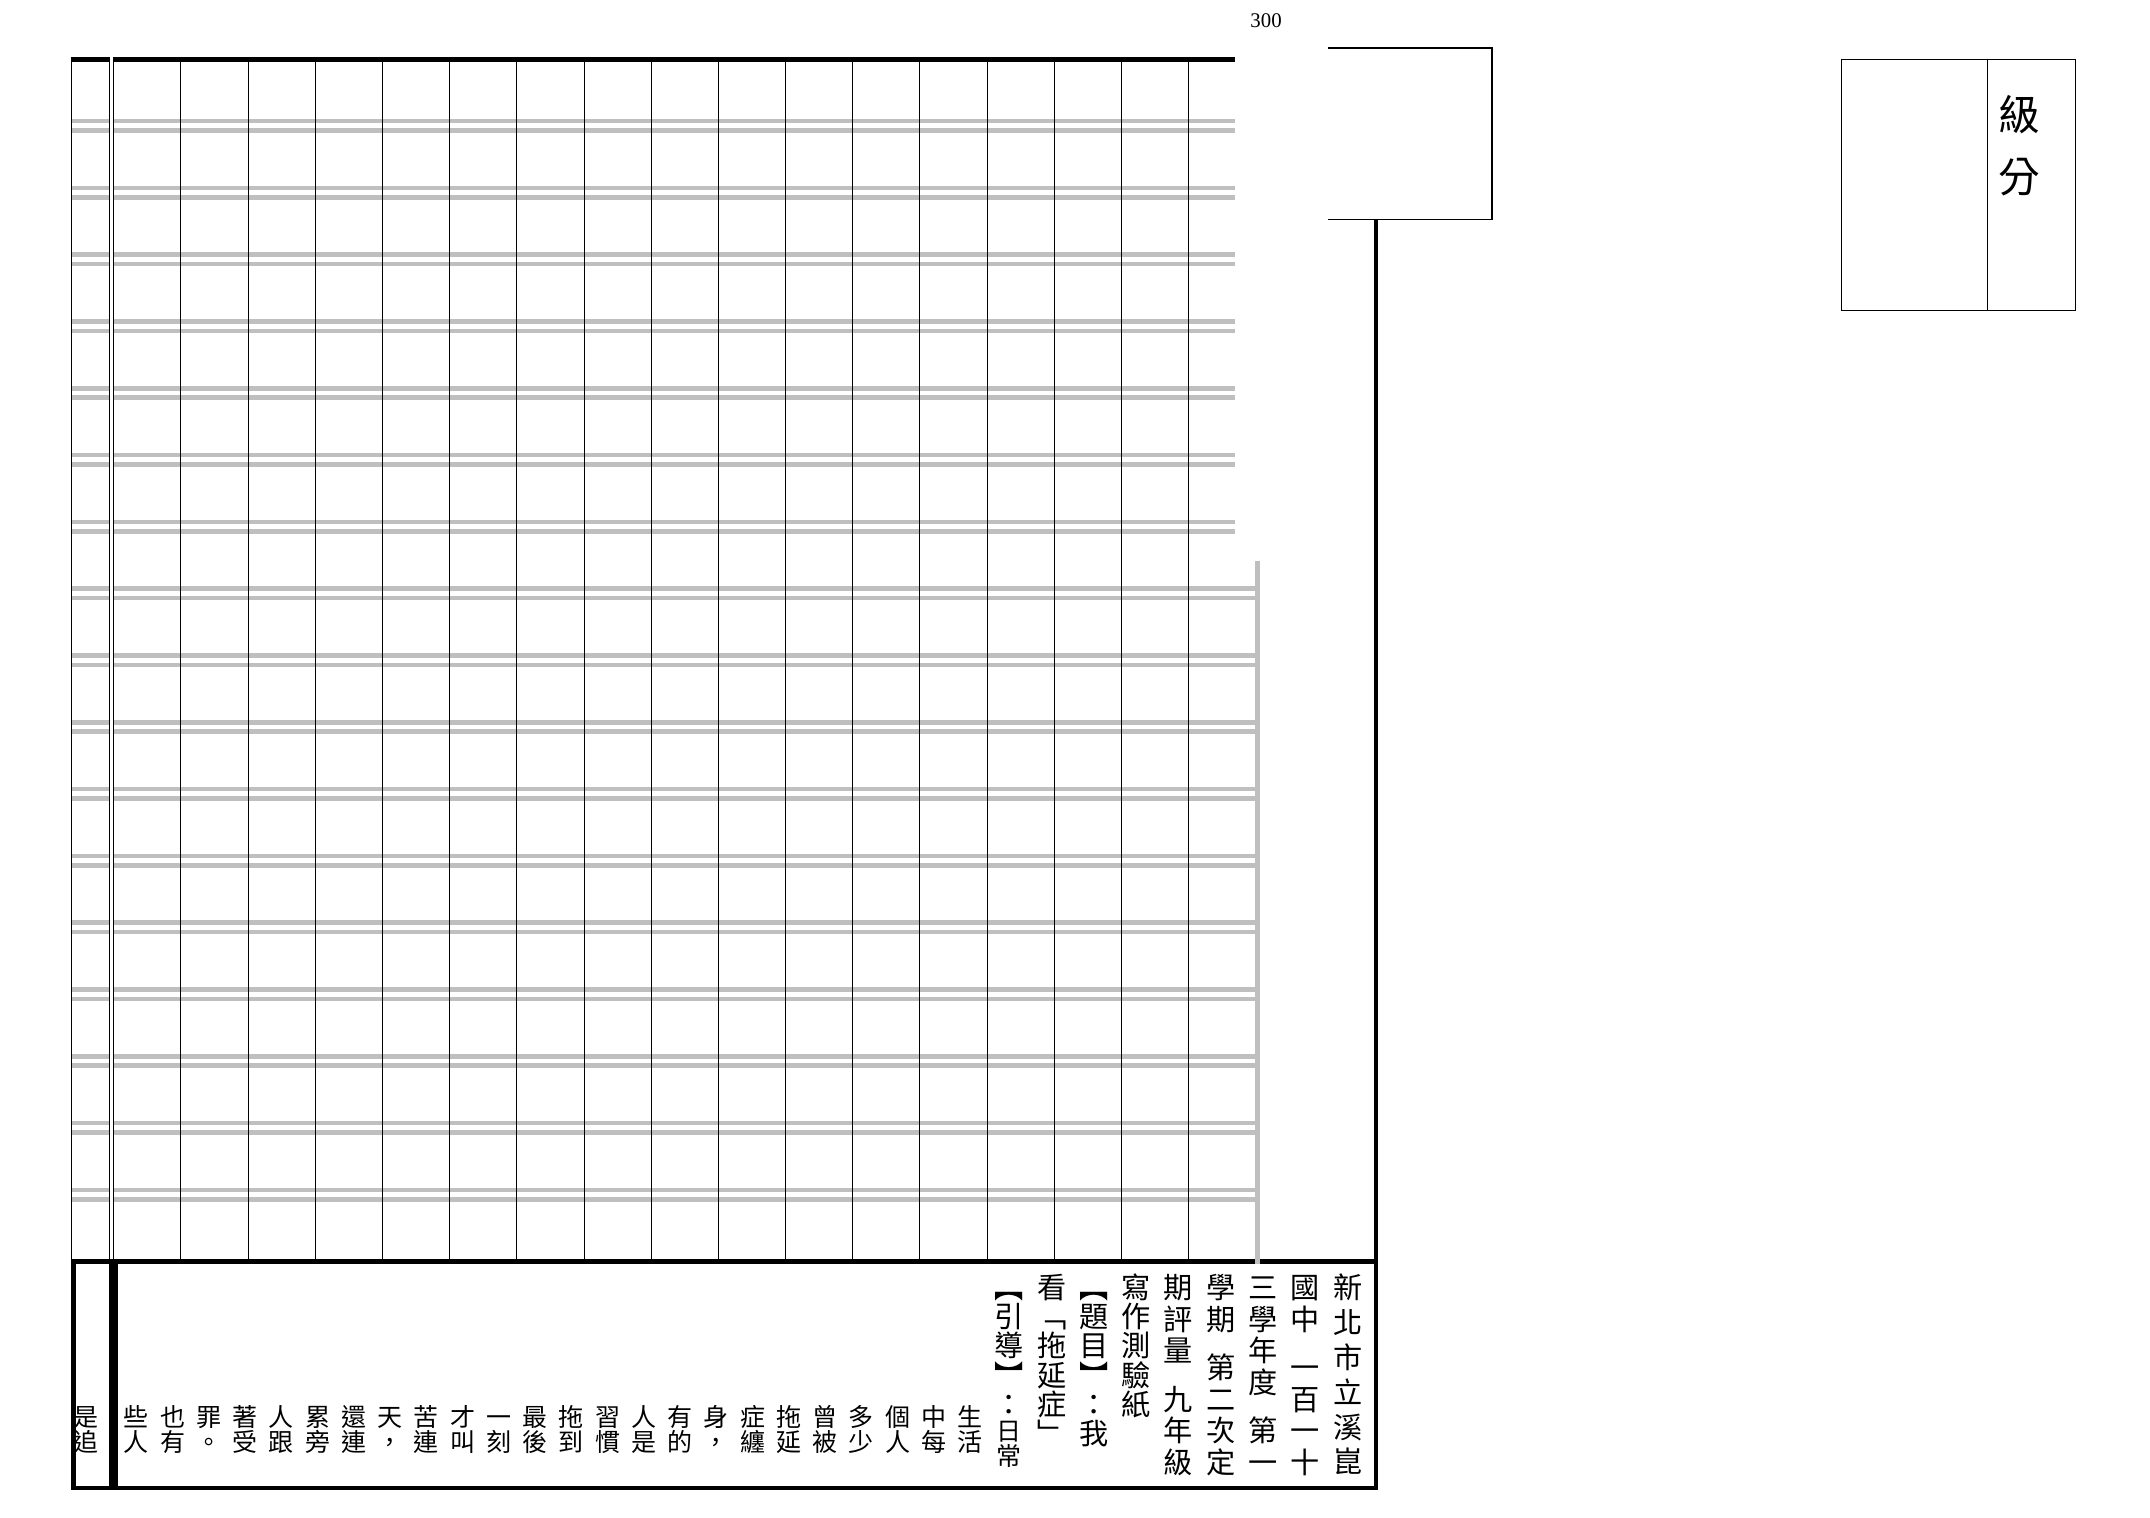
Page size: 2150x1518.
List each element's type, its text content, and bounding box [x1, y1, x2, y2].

table_cell [1122, 62, 1188, 119]
table_cell [1055, 467, 1121, 520]
table_cell [316, 1068, 382, 1121]
table_cell [249, 600, 315, 653]
table_cell [1189, 400, 1235, 453]
table_cell [517, 266, 583, 319]
table_cell [786, 333, 852, 386]
table_header 新北市立溪崑國中 一百一十三學年度 第一學期 第二次定期評量 九年級寫作測驗紙 【題目】：我看「拖延症」 【引導】：日常生活中每個人多少曾被拖延症纏身，有的人是習慣拖到最後一刻才叫苦連天，還連累旁人跟著受罪。也有些人是追求完美主義，雖付諸行動，卻因害怕失敗，過度執著盡善盡美，而陷入拖延的漩渦。請你省視你的過往，在處理生活大小事時，你是否也有陷入拖延症的窘境？期間遇過甚麼樣的挫折與危機？你會如何解決這個問題？請寫出你的經驗、做法、與省思。文長須超過四百字 [76, 1264, 108, 1486]
table_cell [72, 266, 108, 319]
table_cell [1189, 1202, 1255, 1259]
table_cell [1055, 934, 1121, 987]
table_cell [316, 600, 382, 653]
table_cell [585, 1001, 651, 1054]
table_cell [383, 1135, 449, 1188]
table_cell [988, 1202, 1054, 1259]
table_cell [114, 600, 180, 653]
table_cell [853, 534, 919, 586]
table_cell [1055, 1068, 1121, 1121]
table_cell [450, 62, 516, 119]
table_cell [316, 534, 382, 586]
table_cell [1122, 1135, 1188, 1188]
table_cell [719, 1202, 785, 1259]
table_cell [450, 1068, 516, 1121]
table_cell [585, 266, 651, 319]
table_cell [1189, 467, 1235, 520]
table_cell [719, 62, 785, 119]
table_cell [1122, 868, 1188, 920]
table_cell [249, 1202, 315, 1259]
table_cell [853, 1001, 919, 1054]
table_cell [517, 734, 583, 787]
table_cell [1055, 133, 1121, 186]
table_cell [316, 200, 382, 252]
table_cell [114, 62, 180, 119]
table_cell [920, 133, 987, 186]
table_cell [517, 1202, 583, 1259]
table_cell [72, 868, 108, 920]
table_cell [1122, 801, 1188, 854]
table_cell [450, 534, 516, 586]
table_cell [920, 467, 987, 520]
table_cell [316, 667, 382, 720]
table_cell [652, 1068, 718, 1121]
table_cell [181, 1135, 247, 1188]
table_cell [719, 266, 785, 319]
table_cell [786, 734, 852, 787]
table_cell [450, 467, 516, 520]
table_cell [920, 667, 987, 720]
table_cell [853, 801, 919, 854]
table_cell [853, 868, 919, 920]
table_cell [853, 266, 919, 319]
table_cell [450, 1135, 516, 1188]
table_cell [249, 266, 315, 319]
table_cell [920, 801, 987, 854]
table_cell [517, 400, 583, 453]
table_cell [988, 333, 1054, 386]
table_cell [114, 734, 180, 787]
table_cell [585, 534, 651, 586]
table_cell [450, 801, 516, 854]
table_cell [1122, 667, 1188, 720]
table_cell [383, 734, 449, 787]
table_cell [652, 62, 718, 119]
table_cell [1189, 1135, 1255, 1188]
table_cell [1189, 1068, 1255, 1121]
table_cell [719, 133, 785, 186]
table_header 新北市立溪崑國中 一百一十三學年度 第一學期 第二次定期評量 九年級寫作測驗紙 【題目】：我看「拖延症」 【引導】：日常生活中每個人多少曾被拖延症纏身，有的人是習慣拖到最後一刻才叫苦連天，還連累旁人跟著受罪。也有些人是追求完美主義，雖付諸行動，卻因害怕失敗，過度執著盡善盡美，而陷入拖延的漩渦。請你省視你的過往，在處理生活大小事時，你是否也有陷入拖延症的窘境？期間遇過甚麼樣的挫折與危機？你會如何解決這個問題？請寫出你的經驗、做法、與省思。文長須超過四百字 [118, 1264, 1373, 1486]
table_cell [72, 400, 108, 453]
table_cell [719, 467, 785, 520]
table_cell [920, 1202, 987, 1259]
table_cell [652, 734, 718, 787]
table_cell [652, 333, 718, 386]
table_cell [114, 266, 180, 319]
table_cell [853, 600, 919, 653]
table_cell [450, 333, 516, 386]
table_cell [988, 200, 1054, 252]
table_cell [383, 467, 449, 520]
table_cell [652, 467, 718, 520]
table_cell [920, 1068, 987, 1121]
table_cell [786, 934, 852, 987]
table_cell [652, 1001, 718, 1054]
table_cell [988, 133, 1054, 186]
table_cell [316, 1135, 382, 1188]
table_cell [988, 534, 1054, 586]
table_cell [181, 534, 247, 586]
table_cell [1055, 1135, 1121, 1188]
table_cell [719, 1135, 785, 1188]
table_cell [786, 1068, 852, 1121]
table_cell [114, 534, 180, 586]
table_cell [450, 400, 516, 453]
table_cell [853, 1068, 919, 1121]
table_cell [181, 934, 247, 987]
table_cell [1189, 600, 1255, 653]
table_cell [585, 467, 651, 520]
table_header 訂正欄 [1235, 0, 1299, 52]
table_cell [652, 1135, 718, 1188]
table_cell [72, 467, 108, 520]
table_cell [988, 734, 1054, 787]
table_cell [316, 868, 382, 920]
table_cell [920, 600, 987, 653]
table_cell [988, 1068, 1054, 1121]
table_cell [786, 1202, 852, 1259]
table_cell [316, 467, 382, 520]
table_cell [585, 868, 651, 920]
table_cell [72, 600, 108, 653]
table_cell [450, 868, 516, 920]
table_cell [652, 200, 718, 252]
table_cell [1122, 934, 1188, 987]
table_cell [920, 934, 987, 987]
table_cell [719, 200, 785, 252]
table_cell [988, 266, 1054, 319]
table_cell [316, 1001, 382, 1054]
table_cell [719, 667, 785, 720]
table_cell [920, 1135, 987, 1188]
table_cell [585, 200, 651, 252]
table_cell [450, 734, 516, 787]
table_cell [719, 600, 785, 653]
table_cell [114, 1068, 180, 1121]
table_cell [249, 801, 315, 854]
table_cell [652, 667, 718, 720]
table_cell [114, 133, 180, 186]
table_cell [316, 333, 382, 386]
table_cell [181, 801, 247, 854]
table_cell [585, 934, 651, 987]
table_cell [920, 266, 987, 319]
table_cell [383, 801, 449, 854]
table_cell [181, 1001, 247, 1054]
table_cell [72, 1001, 108, 1054]
table_cell [853, 1202, 919, 1259]
table_cell [517, 200, 583, 252]
table_cell [114, 200, 180, 252]
table_cell [1189, 801, 1255, 854]
table_cell [786, 1001, 852, 1054]
table_cell [249, 934, 315, 987]
table_cell [1055, 534, 1121, 586]
table_cell [517, 1001, 583, 1054]
table_cell [517, 868, 583, 920]
table_cell [450, 667, 516, 720]
table_cell [585, 1068, 651, 1121]
table_cell [450, 934, 516, 987]
table_cell [1055, 868, 1121, 920]
table_cell [249, 200, 315, 252]
table_cell [383, 1202, 449, 1259]
table_cell [181, 62, 247, 119]
table_cell [114, 333, 180, 386]
table_cell [1189, 1001, 1255, 1054]
table_cell [786, 400, 852, 453]
table_cell [853, 934, 919, 987]
table_cell [1122, 333, 1188, 386]
table_cell [181, 133, 247, 186]
table_cell [1189, 734, 1255, 787]
table_cell [585, 1202, 651, 1259]
table_cell [316, 400, 382, 453]
table_cell [517, 467, 583, 520]
table_cell [1055, 801, 1121, 854]
table_cell [517, 1068, 583, 1121]
table_cell [1122, 266, 1188, 319]
table_cell [1122, 600, 1188, 653]
table_cell [1189, 667, 1255, 720]
table_cell [181, 333, 247, 386]
table_cell [181, 600, 247, 653]
table_cell [383, 333, 449, 386]
table_cell [114, 467, 180, 520]
table_cell [786, 868, 852, 920]
table_cell [920, 200, 987, 252]
table_cell [1122, 734, 1188, 787]
table_cell [72, 333, 108, 386]
table_cell [517, 62, 583, 119]
table_cell [450, 1001, 516, 1054]
table_cell [383, 133, 449, 186]
table_cell [316, 133, 382, 186]
table_cell [316, 734, 382, 787]
table_cell [249, 133, 315, 186]
table_cell [1189, 266, 1235, 319]
table_cell [920, 534, 987, 586]
table_cell [383, 534, 449, 586]
table_cell [1122, 467, 1188, 520]
table_cell [249, 1068, 315, 1121]
table_cell [316, 1202, 382, 1259]
table_cell [719, 333, 785, 386]
table_cell [1055, 734, 1121, 787]
table_cell [1189, 534, 1255, 586]
table_cell [920, 333, 987, 386]
table_cell [450, 133, 516, 186]
table_cell [181, 734, 247, 787]
table_cell [920, 62, 987, 119]
table_cell [1122, 1202, 1188, 1259]
table_cell [181, 868, 247, 920]
table_cell [652, 1202, 718, 1259]
table_cell [853, 467, 919, 520]
table_cell [1122, 1001, 1188, 1054]
table_cell [181, 467, 247, 520]
table_cell [719, 400, 785, 453]
table_cell [249, 1001, 315, 1054]
table_cell [181, 400, 247, 453]
table_cell [1122, 200, 1188, 252]
table_cell [383, 62, 449, 119]
table_cell [1189, 333, 1235, 386]
table_cell [1055, 1001, 1121, 1054]
table_cell [72, 734, 108, 787]
table_cell [383, 266, 449, 319]
table_cell [652, 600, 718, 653]
table_cell [786, 667, 852, 720]
table_cell [249, 62, 315, 119]
table_cell [114, 1001, 180, 1054]
table_cell [920, 868, 987, 920]
table_cell [72, 62, 108, 119]
table_cell [383, 667, 449, 720]
table_cell [316, 62, 382, 119]
table_cell [585, 333, 651, 386]
table_cell [988, 1135, 1054, 1188]
table_cell [1055, 600, 1121, 653]
table_cell [1055, 200, 1121, 252]
table_cell [920, 1001, 987, 1054]
table_cell [450, 266, 516, 319]
table_cell [719, 734, 785, 787]
table_cell [853, 667, 919, 720]
table_cell [72, 801, 108, 854]
table_cell [383, 600, 449, 653]
table_cell [1189, 868, 1255, 920]
table_cell [249, 333, 315, 386]
table_cell [114, 400, 180, 453]
table_cell [1189, 133, 1235, 186]
table_cell [719, 1068, 785, 1121]
table_cell [72, 534, 108, 586]
table_cell [585, 133, 651, 186]
table_cell [383, 1001, 449, 1054]
table_cell [853, 1135, 919, 1188]
table_cell [988, 1001, 1054, 1054]
table_cell [517, 133, 583, 186]
table_cell [585, 734, 651, 787]
table_cell [719, 801, 785, 854]
table_cell [249, 734, 315, 787]
table_cell [383, 868, 449, 920]
table_cell [249, 400, 315, 453]
table_cell [853, 133, 919, 186]
table_cell [719, 534, 785, 586]
table_cell [1055, 667, 1121, 720]
table_cell [249, 467, 315, 520]
table_cell [114, 1135, 180, 1188]
table_cell [1055, 62, 1121, 119]
table_cell [585, 62, 651, 119]
table_cell [988, 62, 1054, 119]
table_cell [181, 1068, 247, 1121]
table_cell [585, 600, 651, 653]
table_cell [517, 1135, 583, 1188]
table_cell [1189, 62, 1235, 119]
table_cell [517, 801, 583, 854]
table_cell [988, 600, 1054, 653]
table_cell [1122, 534, 1188, 586]
table_cell [517, 600, 583, 653]
table_cell [517, 667, 583, 720]
table_cell [1189, 200, 1235, 252]
table_cell [988, 934, 1054, 987]
table_cell [72, 1135, 108, 1188]
table_cell [114, 1202, 180, 1259]
table_cell [786, 133, 852, 186]
table_cell [450, 200, 516, 252]
table_cell [1189, 934, 1255, 987]
table_cell [988, 400, 1054, 453]
table_cell [72, 934, 108, 987]
table_cell [652, 400, 718, 453]
table_cell [988, 801, 1054, 854]
table_cell [786, 467, 852, 520]
table_cell [786, 801, 852, 854]
table_cell [383, 1068, 449, 1121]
table_cell [249, 1135, 315, 1188]
table_cell [316, 266, 382, 319]
table_cell [853, 200, 919, 252]
table_cell [114, 868, 180, 920]
table_cell [249, 534, 315, 586]
table_cell [988, 467, 1054, 520]
table_cell [72, 1202, 108, 1259]
table_cell [585, 1135, 651, 1188]
table_cell [853, 62, 919, 119]
table_cell [517, 333, 583, 386]
table_cell [72, 200, 108, 252]
table_cell [181, 1202, 247, 1259]
table_cell [988, 868, 1054, 920]
table_cell [786, 600, 852, 653]
table_cell [72, 133, 108, 186]
table_cell [652, 266, 718, 319]
table_cell [383, 400, 449, 453]
table_cell [652, 934, 718, 987]
table_cell [652, 801, 718, 854]
table_cell [652, 868, 718, 920]
table_cell [988, 667, 1054, 720]
table_header 訂正欄 [1260, 220, 1373, 1259]
table_cell [1122, 1068, 1188, 1121]
table_cell [1055, 400, 1121, 453]
table_cell [719, 934, 785, 987]
table_cell [114, 801, 180, 854]
table_cell [450, 600, 516, 653]
table_cell [450, 1202, 516, 1259]
table_cell [786, 534, 852, 586]
table_cell [114, 667, 180, 720]
table_cell [786, 62, 852, 119]
table_cell [1055, 266, 1121, 319]
table_cell [652, 534, 718, 586]
table_cell [181, 266, 247, 319]
table_cell [719, 868, 785, 920]
table_cell [1055, 333, 1121, 386]
table_header 級分 [1988, 60, 2075, 310]
table_cell [114, 934, 180, 987]
table_cell [853, 734, 919, 787]
table_cell [652, 133, 718, 186]
table_cell [853, 333, 919, 386]
table_cell [383, 200, 449, 252]
table_cell [181, 200, 247, 252]
table_cell [1055, 1202, 1121, 1259]
table_cell [786, 200, 852, 252]
table_cell [920, 400, 987, 453]
table_cell [853, 400, 919, 453]
table_cell [585, 400, 651, 453]
table_cell [719, 1001, 785, 1054]
table_cell [249, 667, 315, 720]
table_cell [786, 1135, 852, 1188]
table_cell [383, 934, 449, 987]
table_cell [920, 734, 987, 787]
table_cell [1842, 60, 1987, 310]
table_cell [585, 667, 651, 720]
table_cell [72, 1068, 108, 1121]
table_cell [517, 934, 583, 987]
table_cell [181, 667, 247, 720]
table_cell [72, 667, 108, 720]
table_cell [517, 534, 583, 586]
table_cell [249, 868, 315, 920]
table_cell [585, 801, 651, 854]
table_cell [316, 934, 382, 987]
table_cell [786, 266, 852, 319]
table_cell [316, 801, 382, 854]
table_cell [1122, 133, 1188, 186]
table_cell [1122, 400, 1188, 453]
